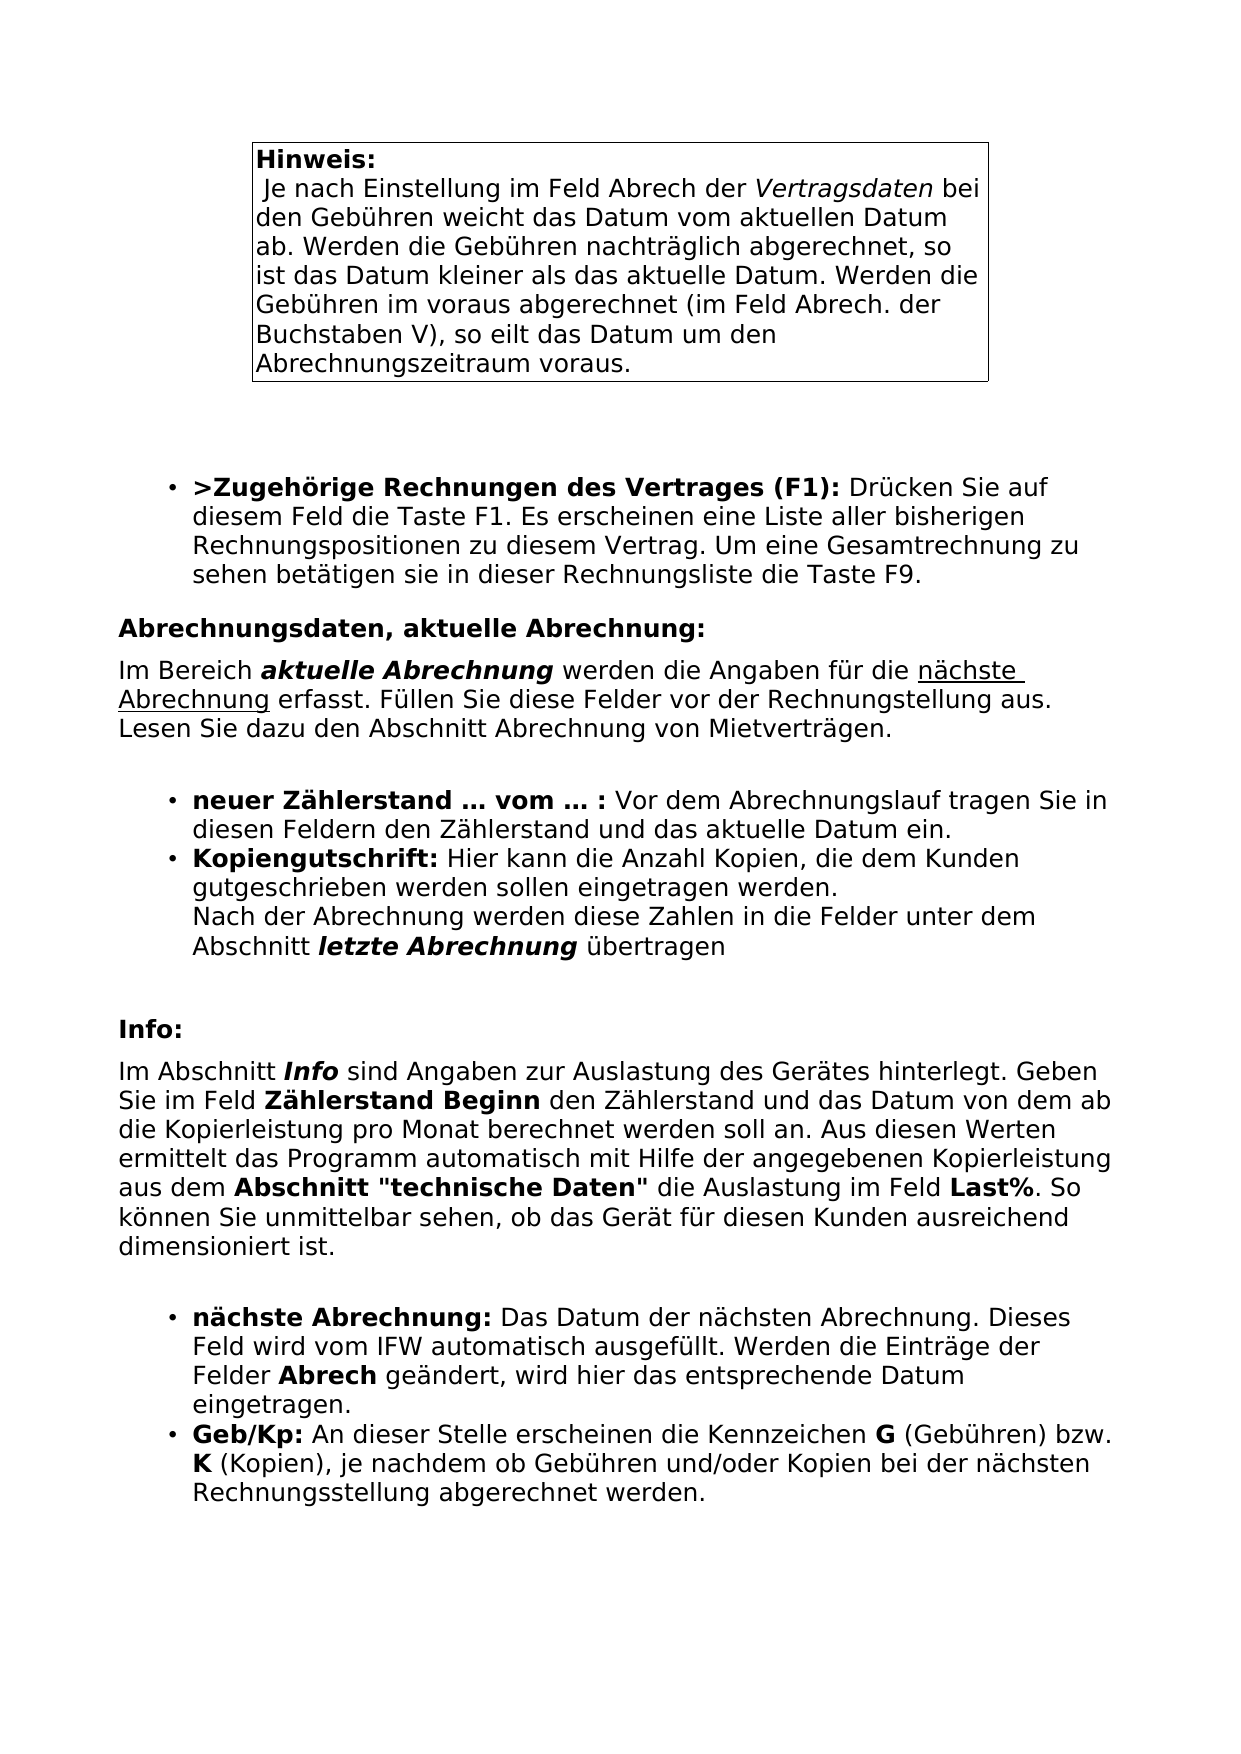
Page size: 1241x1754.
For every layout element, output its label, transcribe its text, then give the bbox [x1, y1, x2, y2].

text Im Abschnitt Info sind Angaben zur Auslastung des Gerätes hinterlegt. Geben Sie im Feld Zählerstand Beginn den Zählerstand und das Datum von dem ab die Kopierleistung pro Monat berechnet werden soll an. Aus diesen Werten ermittelt das Programm automatisch mit Hilfe der angegebenen Kopierleistung aus dem Abschnitt "technische Daten" die Auslastung im Feld Last%. So können Sie unmittelbar sehen, ob das Gerät für diesen Kunden ausreichend dimensioniert ist. [118, 1057, 1122, 1261]
list neuer Zählerstand … vom … : Vor dem Abrechnungslauf tragen Sie in diesen Feldern den Zählerstand und das aktuelle Datum ein. [177, 786, 1122, 844]
text Im Bereich aktuelle Abrechnung werden die Angaben für die nächste Abrechnung erfasst. Füllen Sie diese Felder vor der Rechnungstellung aus. Lesen Sie dazu den Ab­schnitt Abrechnung von Mietverträgen. [118, 656, 1122, 744]
subtitle Abrechnungsdaten, aktuelle Abrechnung: [118, 615, 1122, 644]
list Kopiengutschrift: Hier kann die Anzahl Kopien, die dem Kunden gutgeschrieben werden sollen eingetragen werden. Nach der Abrechnung werden diese Zahlen in die Felder unter dem Abschnitt letzte Ab­rechnung übertragen [177, 844, 1122, 961]
subtitle Info: [118, 1015, 1122, 1044]
list Geb/Kp: An dieser Stelle erscheinen die Kennzeichen G (Gebühren) bzw. K (Kopien), je nachdem ob Gebühren und/oder Kopien bei der nächsten Rechnungsstellung abgerech­net werden. [177, 1420, 1122, 1507]
list >Zugehörige Rechnungen des Vertrages (F1): Drücken Sie auf diesem Feld die Taste F1. Es erscheinen eine Liste aller bisherigen Rechnungspositionen zu diesem Vertrag. Um eine Gesamtrechnung zu sehen betätigen sie in dieser Rechnungsliste die Taste F9. [177, 473, 1122, 590]
list nächste Abrechnung: Das Datum der nächsten Abrechnung. Dieses Feld wird vom IFW automatisch ausgefüllt. Werden die Einträge der Felder Abrech geändert, wird hier das entsprechende Datum eingetragen. [177, 1303, 1122, 1420]
table_header Hinweis: Je nach Einstellung im Feld Abrech der Vertragsdaten bei den Gebühren weicht das Datum vom aktuellen Datum ab. Werden die Gebühren nachträglich abgerechnet, so ist das Datum kleiner als das aktuelle Datum. Werden die Gebühren im voraus abgerechnet (im Feld Abrech. der Buchstaben V), so eilt das Datum um den Abrechnungszeitraum voraus. [253, 143, 988, 381]
